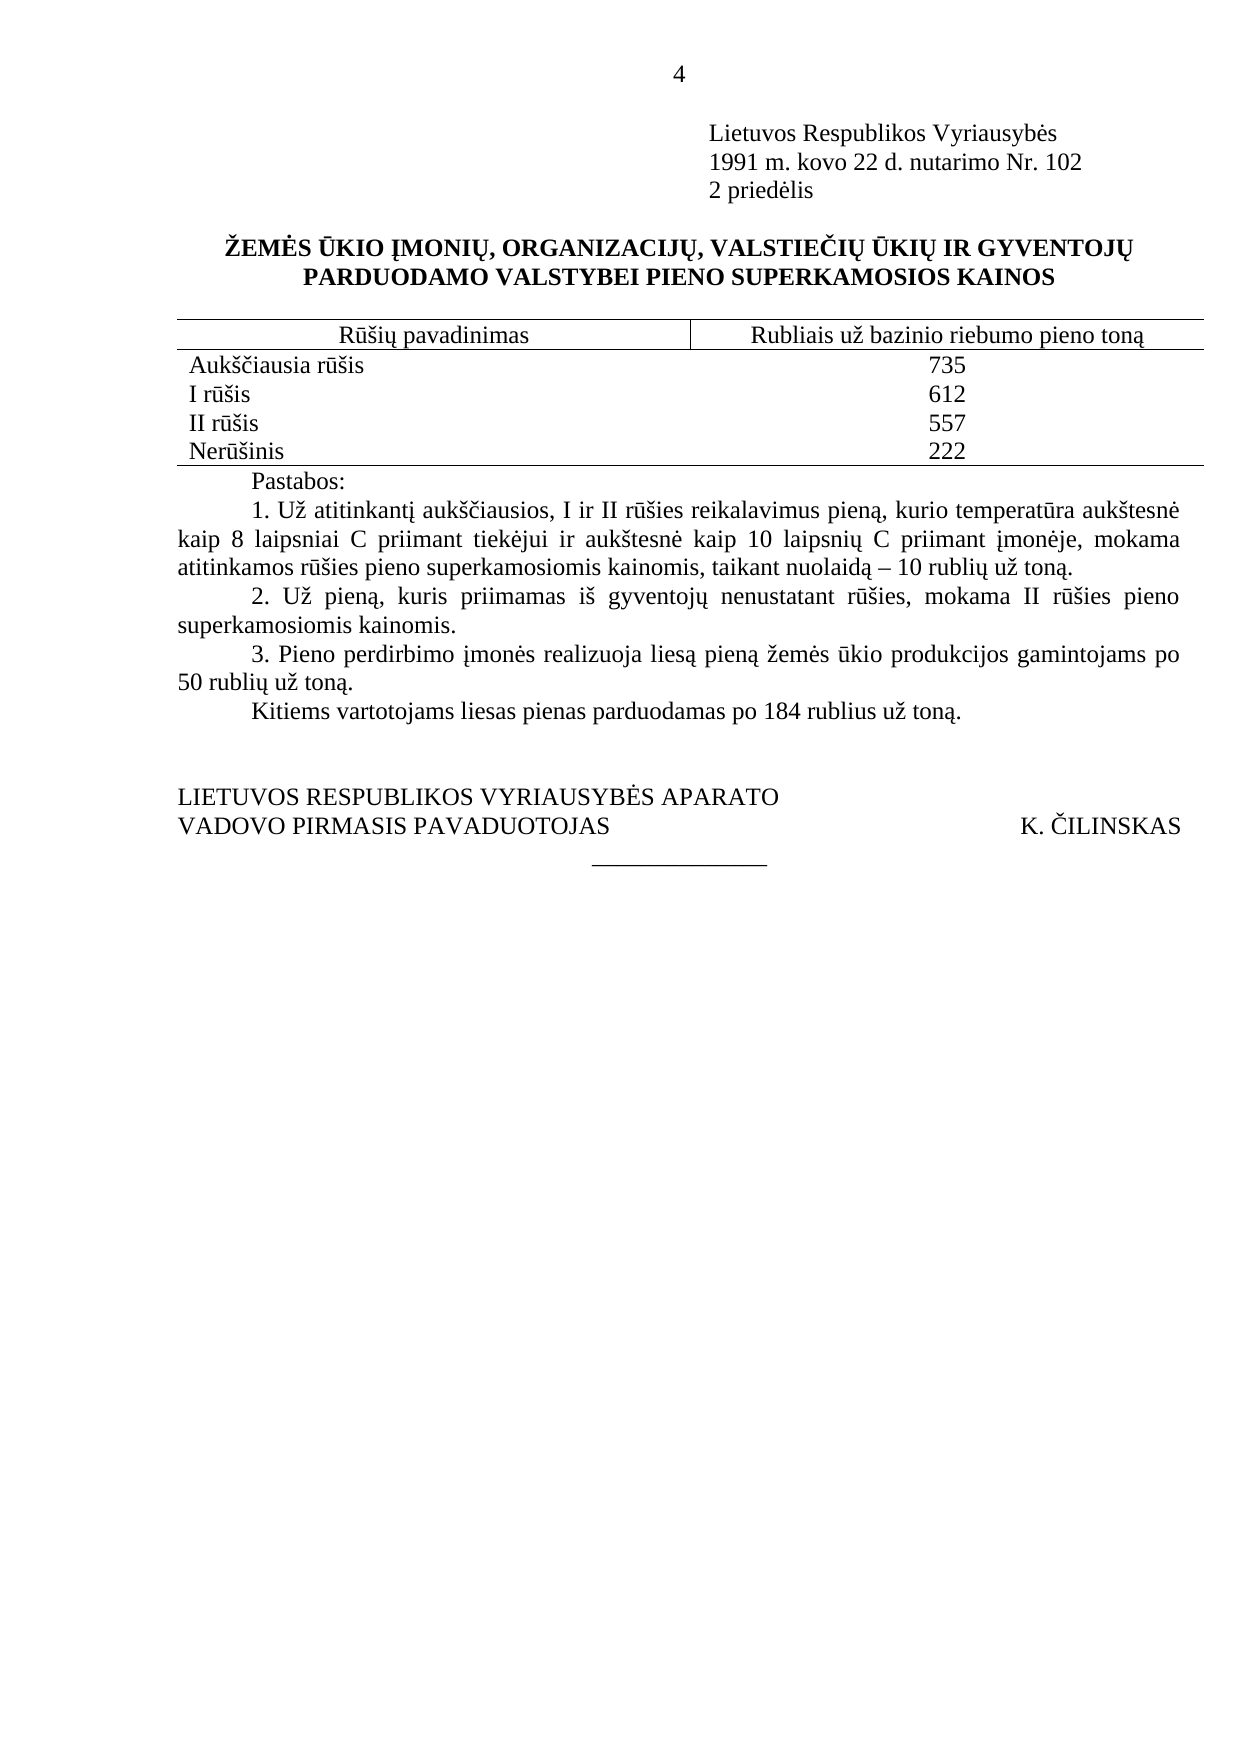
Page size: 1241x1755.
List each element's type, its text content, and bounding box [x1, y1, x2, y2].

text Kitiems vartotojams liesas pienas parduodamas po 184 rublius už toną. [177, 696, 1181, 725]
text 3. Pieno perdirbimo įmonės realizuoja liesą pieną žemės ūkio produkcijos gamintojams po 50 rublių už toną. [177, 639, 1181, 696]
table_cell 222 [690, 436, 1204, 465]
text ______________ [177, 840, 1181, 869]
table_cell I rūšis [177, 379, 690, 408]
text VADOVO PIRMASIS PAVADUOTOJAS K. ČILINSKAS [177, 811, 1181, 840]
text Žemės ūkio įmonių, organizacijų, valstiečių ūkių ir gyventojų parduodamo valstybei pieno superkamosios kainos [177, 233, 1181, 291]
text Pastabos: [177, 466, 1181, 495]
table_cell 557 [690, 408, 1204, 436]
text Lietuvos Respublikos Vyriausybės [177, 118, 1181, 147]
table_cell Nerūšinis [177, 436, 690, 465]
table_cell II rūšis [177, 408, 690, 436]
text 2 priedėlis [177, 176, 1181, 204]
text 2. Už pieną, kuris priimamas iš gyventojų nenustatant rūšies, mokama II rūšies pieno superkamosiomis kainomis. [177, 581, 1181, 639]
table_header Rūšių pavadinimas [177, 320, 690, 349]
text 1. Už atitinkantį aukščiausios, I ir II rūšies reikalavimus pieną, kurio temperatūra aukštesnė kaip 8 laipsniai C priimant tiekėjui ir aukštesnė kaip 10 laipsnių C priimant įmonėje, mokama atitinkamos rūšies pieno superkamosiomis kainomis, taikant nuolaidą – 10 rublių už toną. [177, 495, 1181, 581]
text 1991 m. kovo 22 d. nutarimo Nr. 102 [177, 147, 1181, 176]
table_cell 612 [690, 379, 1204, 408]
table_cell Aukščiausia rūšis [177, 350, 690, 379]
text LIETUVOS RESPUBLIKOS VYRIAUSYBĖS APARATO [177, 782, 1181, 811]
table_header Rubliais už bazinio riebumo pieno toną [691, 320, 1204, 349]
table_cell 735 [690, 350, 1204, 379]
